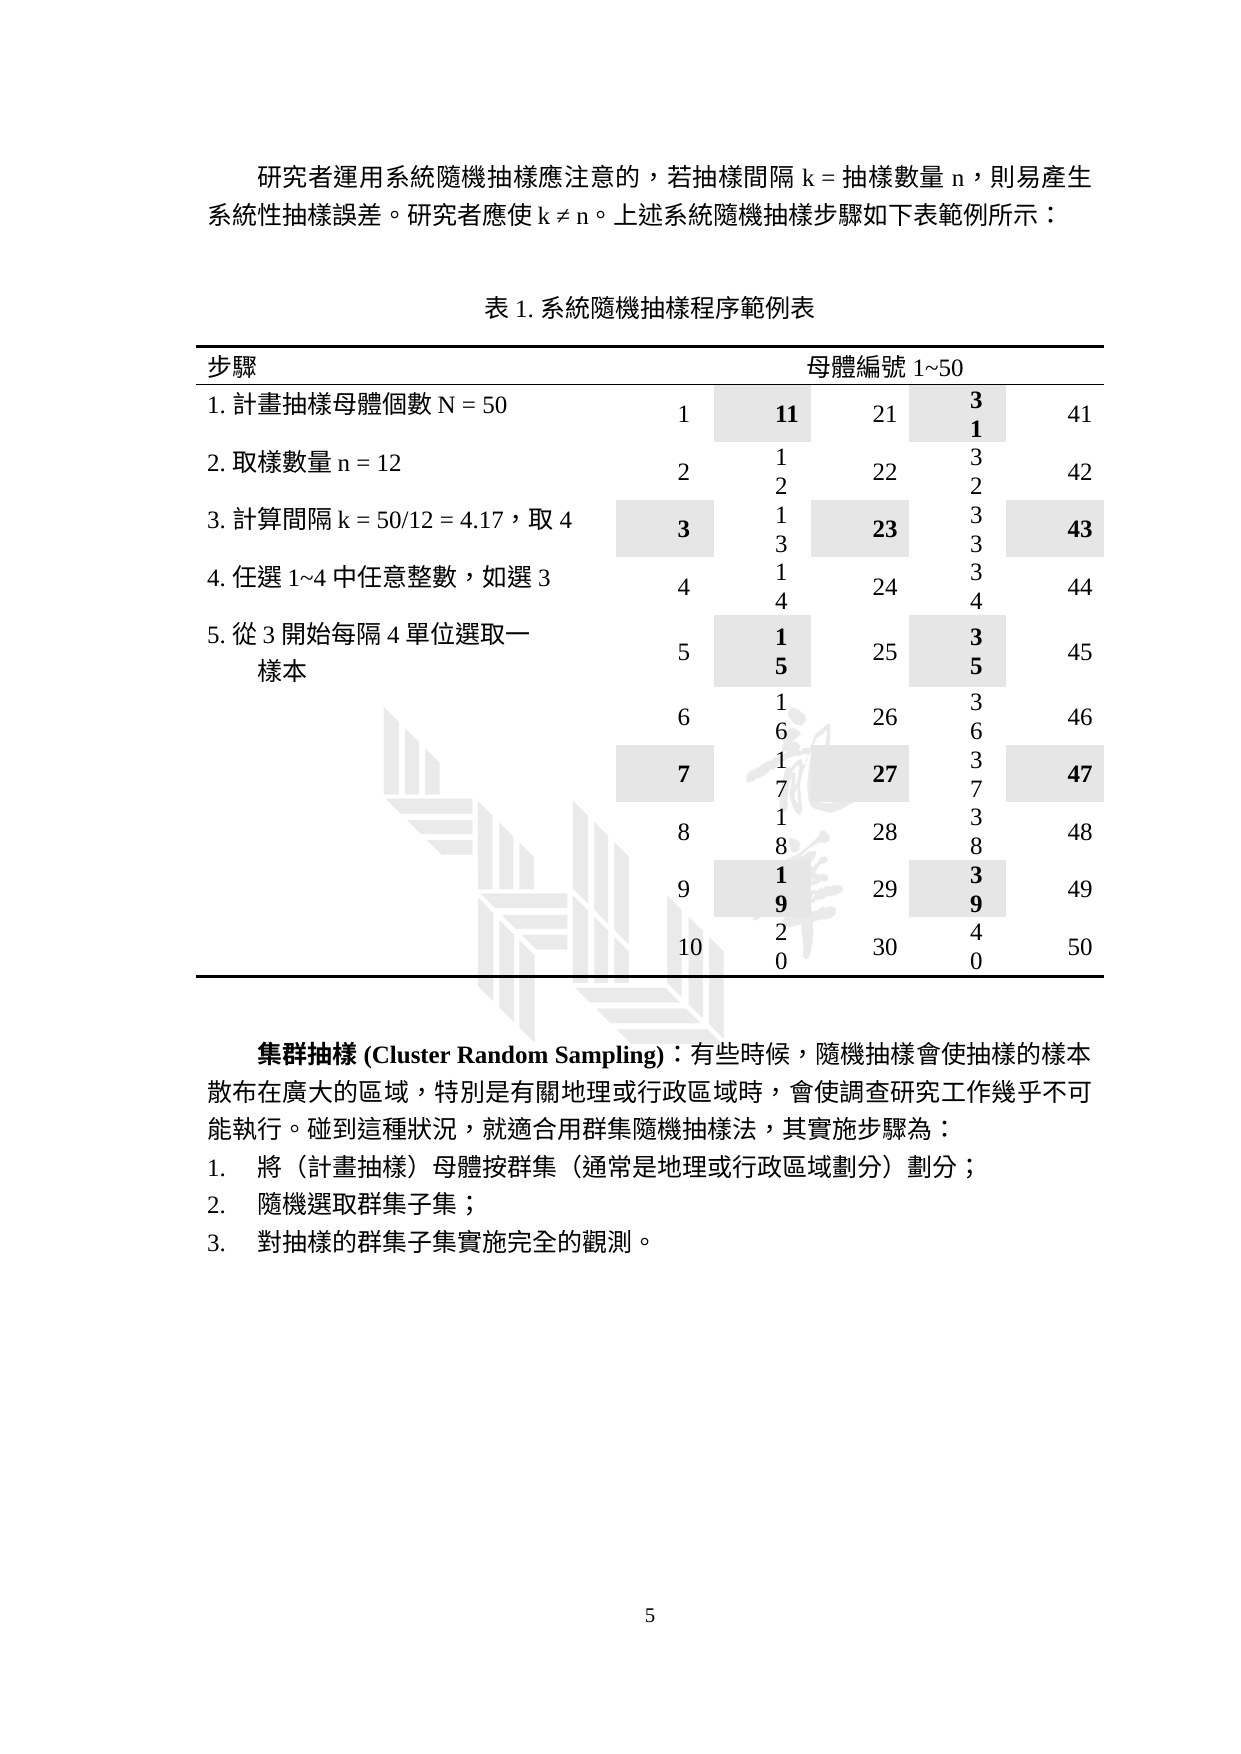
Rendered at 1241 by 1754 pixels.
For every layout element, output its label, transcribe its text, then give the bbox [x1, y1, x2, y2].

table_cell [196, 918, 616, 975]
table_cell 21 [811, 385, 909, 442]
table_cell 2 [616, 443, 714, 500]
table_cell 41 [1006, 385, 1104, 442]
table_cell 2. 取樣數量 n = 12 [196, 443, 616, 500]
table_cell [196, 803, 616, 860]
table_cell 16 [714, 688, 811, 745]
table_cell 26 [811, 688, 909, 745]
table_cell 5. 從 3 開始每隔 4 單位選取一 樣本 [196, 615, 616, 687]
table_cell 50 [1006, 918, 1104, 975]
table_cell 12 [714, 443, 811, 500]
table_cell 48 [1006, 803, 1104, 860]
table_header 母體編號 1~50 [616, 348, 1104, 384]
table_cell 32 [909, 443, 1006, 500]
table_cell 44 [1006, 558, 1104, 615]
table_cell 28 [811, 803, 909, 860]
table_cell 13 [714, 500, 811, 557]
table_cell 3. 計算間隔 k = 50/12 = 4.17，取 4 [196, 500, 616, 557]
table_cell 19 [714, 860, 811, 917]
table_cell 40 [909, 918, 1006, 975]
table_cell 49 [1006, 860, 1104, 917]
table_cell 39 [909, 860, 1006, 917]
table_cell 27 [811, 745, 909, 802]
table_cell 10 [616, 918, 714, 975]
table_cell 23 [811, 500, 909, 557]
table_cell 38 [909, 803, 1006, 860]
table_cell 29 [811, 860, 909, 917]
table_cell 11 [714, 385, 811, 442]
table_cell 33 [909, 500, 1006, 557]
picture [377, 978, 863, 1034]
table_cell 47 [1006, 745, 1104, 802]
table_cell 22 [811, 443, 909, 500]
table_cell 15 [714, 615, 811, 687]
text 集群抽樣 (Cluster Random Sampling)：有些時候，隨機抽樣會使抽樣的樣本散布在廣大的區域，特別是有關地理或行政區域時，會使調查研究工作幾乎不可能執行。碰到這種狀況，就適合用群集隨機抽樣法，其實施步驟為： [207, 1034, 1092, 1147]
text 研究者運用系統隨機抽樣應注意的，若抽樣間隔 k = 抽樣數量 n，則易產生系統性抽樣誤差。研究者應使 k ≠ n。上述系統隨機抽樣步驟如下表範例所示： [207, 157, 1092, 232]
table_cell 25 [811, 615, 909, 687]
table_cell 35 [909, 615, 1006, 687]
text 表 1. 系統隨機抽樣程序範例表 [207, 288, 1092, 326]
table_cell 17 [714, 745, 811, 802]
table_cell 30 [811, 918, 909, 975]
table_cell 34 [909, 558, 1006, 615]
table_cell 43 [1006, 500, 1104, 557]
table_cell 45 [1006, 615, 1104, 687]
list 對抽樣的群集子集實施完全的觀測。 [207, 1222, 1092, 1259]
table_cell [196, 688, 616, 745]
list 隨機選取群集子集； [207, 1184, 1092, 1222]
table_cell 42 [1006, 443, 1104, 500]
table_cell 14 [714, 558, 811, 615]
list 將（計畫抽樣）母體按群集（通常是地理或行政區域劃分）劃分； [207, 1147, 1092, 1184]
table_cell [196, 860, 616, 917]
table_cell [196, 745, 616, 802]
table_cell 3 [616, 500, 714, 557]
table_cell 7 [616, 745, 714, 802]
table_cell 46 [1006, 688, 1104, 745]
table_cell 4 [616, 558, 714, 615]
table_cell 1 [616, 385, 714, 442]
table_cell 6 [616, 688, 714, 745]
table_header 步驟 [196, 348, 616, 384]
table_cell 5 [616, 615, 714, 687]
table_cell 36 [909, 688, 1006, 745]
table_cell 1. 計畫抽樣母體個數 N = 50 [196, 385, 616, 442]
table_cell 24 [811, 558, 909, 615]
table_cell 18 [714, 803, 811, 860]
table_cell 8 [616, 803, 714, 860]
table_cell 9 [616, 860, 714, 917]
table_cell 4. 任選 1~4 中任意整數，如選 3 [196, 558, 616, 615]
table_cell 37 [909, 745, 1006, 802]
table_cell 20 [714, 918, 811, 975]
table_cell 31 [909, 385, 1006, 442]
